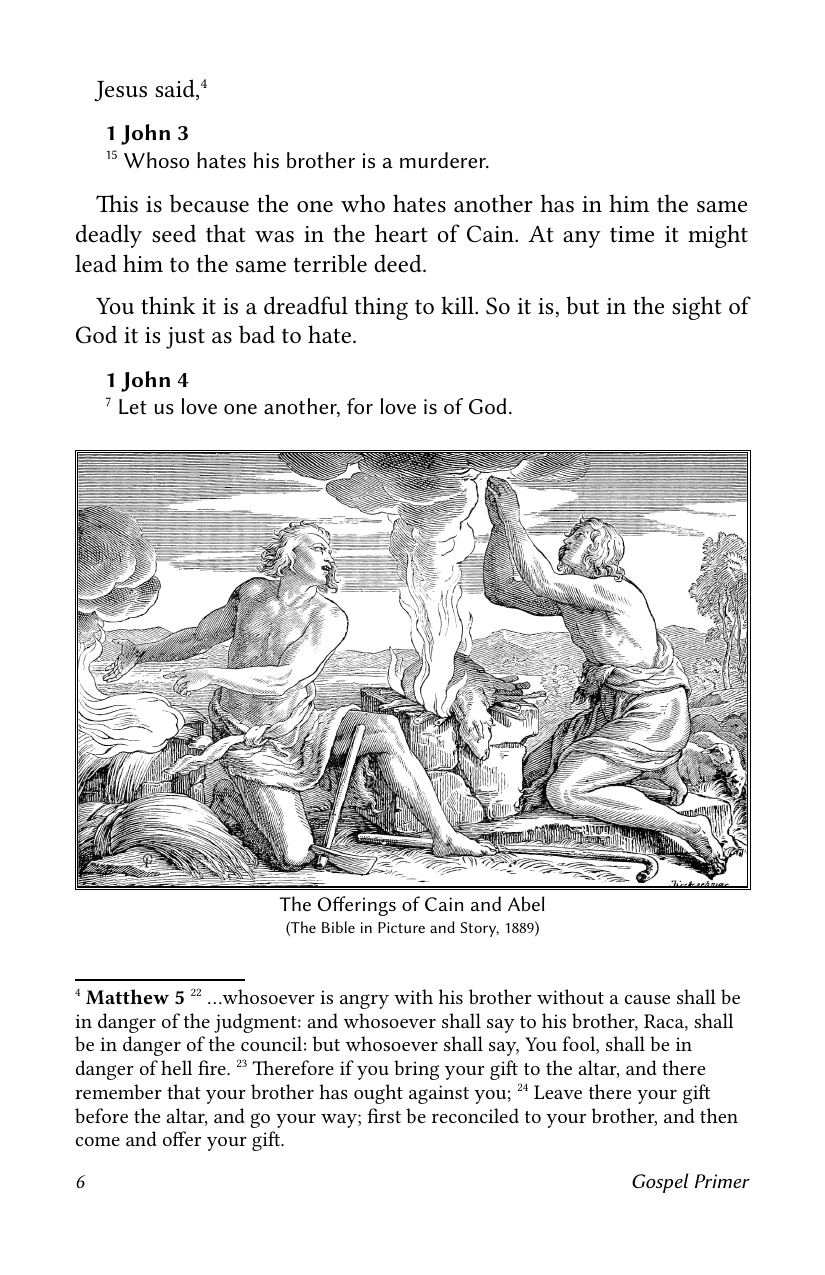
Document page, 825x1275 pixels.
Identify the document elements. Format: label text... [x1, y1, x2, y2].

text The Offerings of Cain and Abel [90, 890, 735, 917]
picture [78, 453, 747, 886]
text This is because the one who hates another has in him the same deadly seed that was in the heart of Cain. At any time it might lead him to the same terrible deed. [75, 190, 750, 278]
text 7 Let us love one another, for love is of God. [105, 394, 720, 420]
text Jesus said, [75, 75, 750, 103]
text (The Bible in Picture and Story, 1889) [90, 917, 735, 938]
text You think it is a dreadful thing to kill. So it is, but in the sight of God it is just as bad to hate. [75, 292, 750, 350]
text Matthew 5 22 ...whosoever is angry with his brother without a cause shall be in danger of the judgment: and whosoever shall say to his brother, Raca, shall be in danger of the council: but whosoever shall say, You fool, shall be in danger of hell fire. 23 Therefore if you bring your gift to the altar, and there remember that your brother has ought against you; 24 Leave there your gift before the altar, and go your way; first be reconciled to your brother, and then come and offer your gift. [75, 986, 750, 1152]
text 1 John 4 [105, 366, 750, 393]
text 1 John 3 [105, 120, 750, 146]
text 15 Whoso hates his brother is a murderer. [105, 147, 720, 174]
